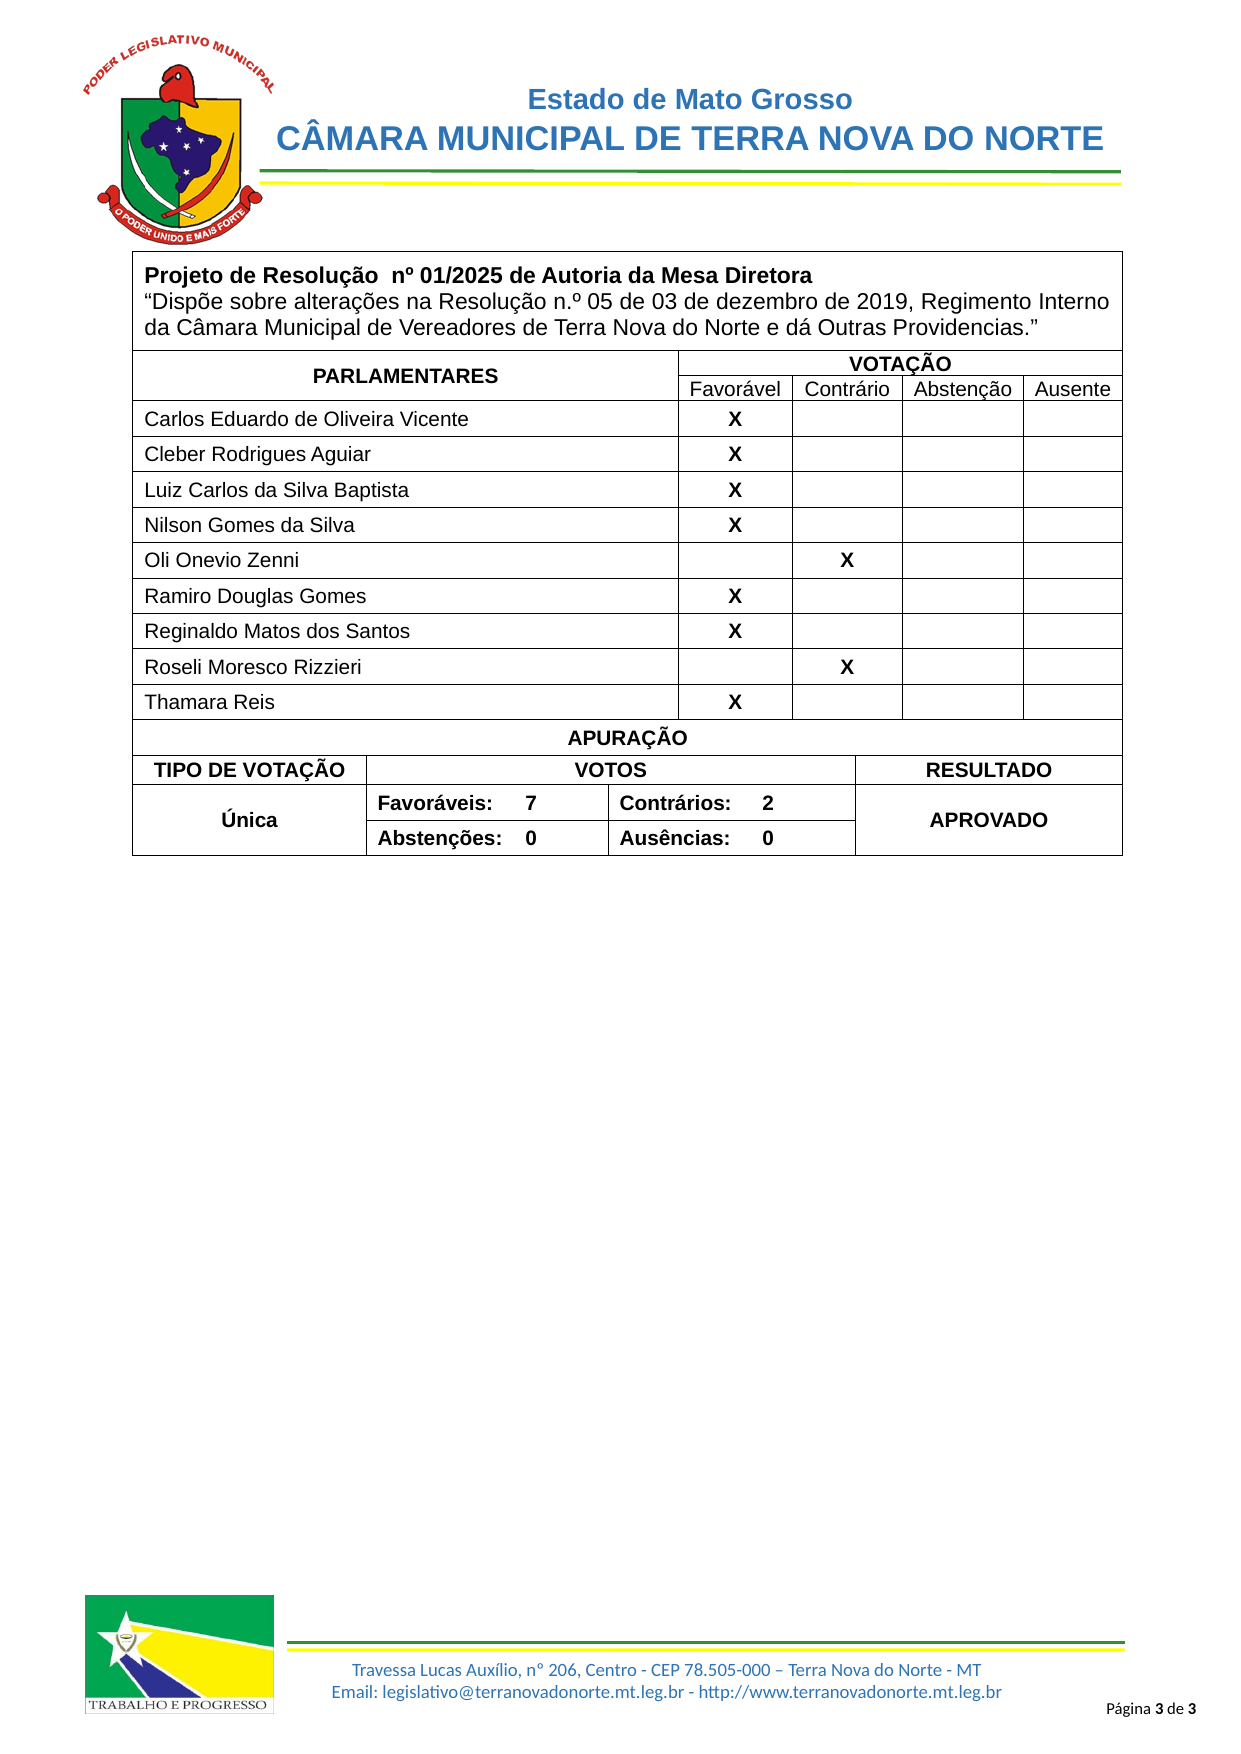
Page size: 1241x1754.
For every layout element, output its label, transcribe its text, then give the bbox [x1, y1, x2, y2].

table_cell Carlos Eduardo de Oliveira Vicente [133, 401, 678, 436]
table_cell Roseli Moresco Rizzieri [133, 649, 678, 684]
table_cell [903, 579, 1023, 613]
table_cell X [793, 649, 902, 684]
table_cell X [679, 472, 792, 507]
table_cell [793, 579, 902, 613]
table_cell Abstenções: [367, 821, 514, 855]
table_cell X [679, 614, 792, 648]
table_cell 0 [514, 821, 608, 855]
table_cell Nilson Gomes da Silva [133, 508, 678, 542]
table_cell Ramiro Douglas Gomes [133, 579, 678, 613]
table_cell X [679, 579, 792, 613]
table_cell Única [133, 785, 366, 855]
table_cell X [679, 401, 792, 436]
table_cell [1024, 508, 1122, 542]
table_cell Favoráveis: [367, 785, 514, 819]
table_cell TIPO DE VOTAÇÃO [133, 756, 366, 784]
table_cell X [793, 543, 902, 577]
table_cell Reginaldo Matos dos Santos [133, 614, 678, 648]
table_cell APROVADO [856, 785, 1122, 855]
table_cell [793, 614, 902, 648]
table_cell Cleber Rodrigues Aguiar [133, 437, 678, 471]
table_cell [1024, 579, 1122, 613]
table_cell [1024, 437, 1122, 471]
table_cell [793, 437, 902, 471]
table_cell 2 [751, 785, 855, 819]
table_cell [903, 649, 1023, 684]
table_cell [1024, 685, 1122, 719]
table_cell 7 [514, 785, 608, 819]
table_cell [1024, 401, 1122, 436]
table_cell [1024, 543, 1122, 577]
table_cell X [679, 508, 792, 542]
table_cell X [679, 437, 792, 471]
table_header Projeto de Resolução nº 01/2025 de Autoria da Mesa Diretora “Dispõe sobre alterações na Resolução n.º 05 de 03 de dezembro de 2019, Regimento Interno da Câmara Municipal de Vereadores de Terra Nova do Norte e dá Outras Providencias.” [133, 252, 1122, 350]
table_cell [903, 472, 1023, 507]
table_cell VOTAÇÃO [679, 351, 1122, 375]
table_cell [903, 614, 1023, 648]
table_cell VOTOS [367, 756, 855, 784]
table_cell [793, 508, 902, 542]
table_cell [793, 685, 902, 719]
table_cell Thamara Reis [133, 685, 678, 719]
picture [80, 30, 278, 247]
table_cell [903, 437, 1023, 471]
table_cell [903, 401, 1023, 436]
table_cell [679, 543, 792, 577]
table_cell APURAÇÃO [133, 720, 1122, 754]
table_cell [679, 649, 792, 684]
picture [85, 1595, 274, 1714]
table_cell Contrários: [609, 785, 751, 819]
table_cell Ausências: [609, 821, 751, 855]
table_cell 0 [751, 821, 855, 855]
table_cell X [679, 685, 792, 719]
table_cell Luiz Carlos da Silva Baptista [133, 472, 678, 507]
table_cell Favorável [679, 376, 792, 400]
table_cell PARLAMENTARES [133, 351, 678, 400]
table_cell Ausente [1024, 376, 1122, 400]
table_cell [903, 508, 1023, 542]
table_cell Contrário [793, 376, 902, 400]
table_cell [1024, 649, 1122, 684]
table_cell Abstenção [903, 376, 1023, 400]
table_cell [903, 685, 1023, 719]
table_cell [793, 401, 902, 436]
table_cell Oli Onevio Zenni [133, 543, 678, 577]
table_cell [793, 472, 902, 507]
table_cell [1024, 614, 1122, 648]
table_cell [903, 543, 1023, 577]
table_cell RESULTADO [856, 756, 1122, 784]
table_cell [1024, 472, 1122, 507]
